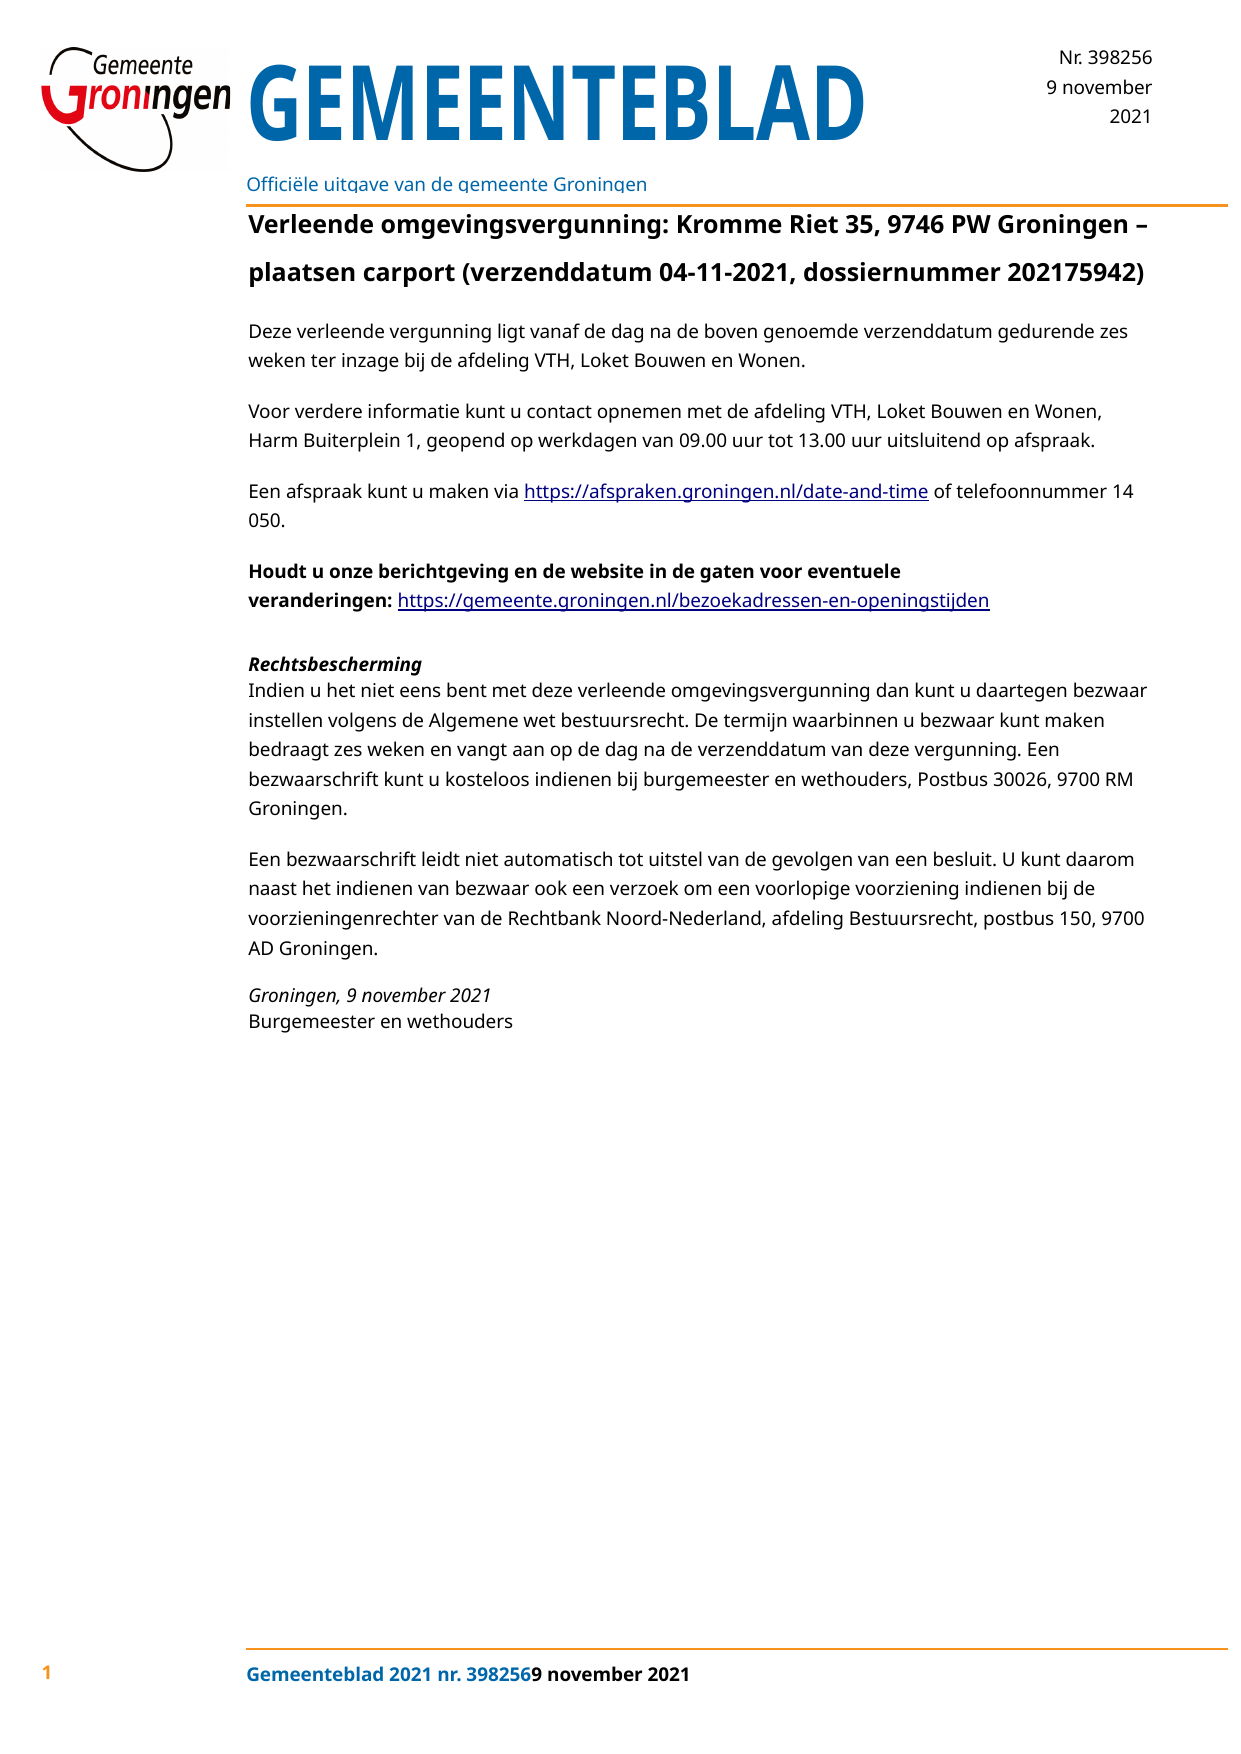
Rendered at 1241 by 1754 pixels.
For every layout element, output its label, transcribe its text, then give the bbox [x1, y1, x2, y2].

text Houdt u onze berichtgeving en de website in de gaten voor eventuele veranderingen: https://gemeente.groningen.nl/bezoekadressen-en-openingstijden [248, 558, 1152, 613]
text Groningen, 9 november 2021 [248, 982, 1152, 1008]
text Deze verleende vergunning ligt vanaf de dag na de boven genoemde verzenddatum gedurende zes weken ter inzage bij de afdeling VTH, Loket Bouwen en Wonen. [248, 318, 1152, 373]
text Indien u het niet eens bent met deze verleende omgevingsvergunning dan kunt u daartegen bezwaar instellen volgens de Algemene wet bestuursrecht. De termijn waarbinnen u bezwaar kunt maken bedraagt zes weken en vangt aan op de dag na de verzenddatum van deze vergunning. Een bezwaarschrift kunt u kosteloos indienen bij burgemeester en wethouders, Postbus 30026, 9700 RM Groningen. [248, 677, 1152, 821]
text Voor verdere informatie kunt u contact opnemen met de afdeling VTH, Loket Bouwen en Wonen, Harm Buiterplein 1, geopend op werkdagen van 09.00 uur tot 13.00 uur uitsluitend op afspraak. [248, 398, 1152, 453]
text Een afspraak kunt u maken via https://afspraken.groningen.nl/date-and-time of telefoonnummer 14 050. [248, 478, 1152, 533]
text Burgemeester en wethouders [248, 1008, 1152, 1034]
picture [41, 47, 231, 172]
text Rechtsbescherming [248, 651, 1152, 677]
text Een bezwaarschrift leidt niet automatisch tot uitstel van de gevolgen van een besluit. U kunt daarom naast het indienen van bezwaar ook een verzoek om een voorlopige voorziening indienen bij de voorzieningenrechter van de Rechtbank Noord-Nederland, afdeling Bestuursrecht, postbus 150, 9700 AD Groningen. [248, 846, 1152, 960]
text Verleende omgevingsvergunning: Kromme Riet 35, 9746 PW Groningen – plaatsen carport (verzenddatum 04-11-2021, dossiernummer 202175942) [248, 207, 1152, 288]
